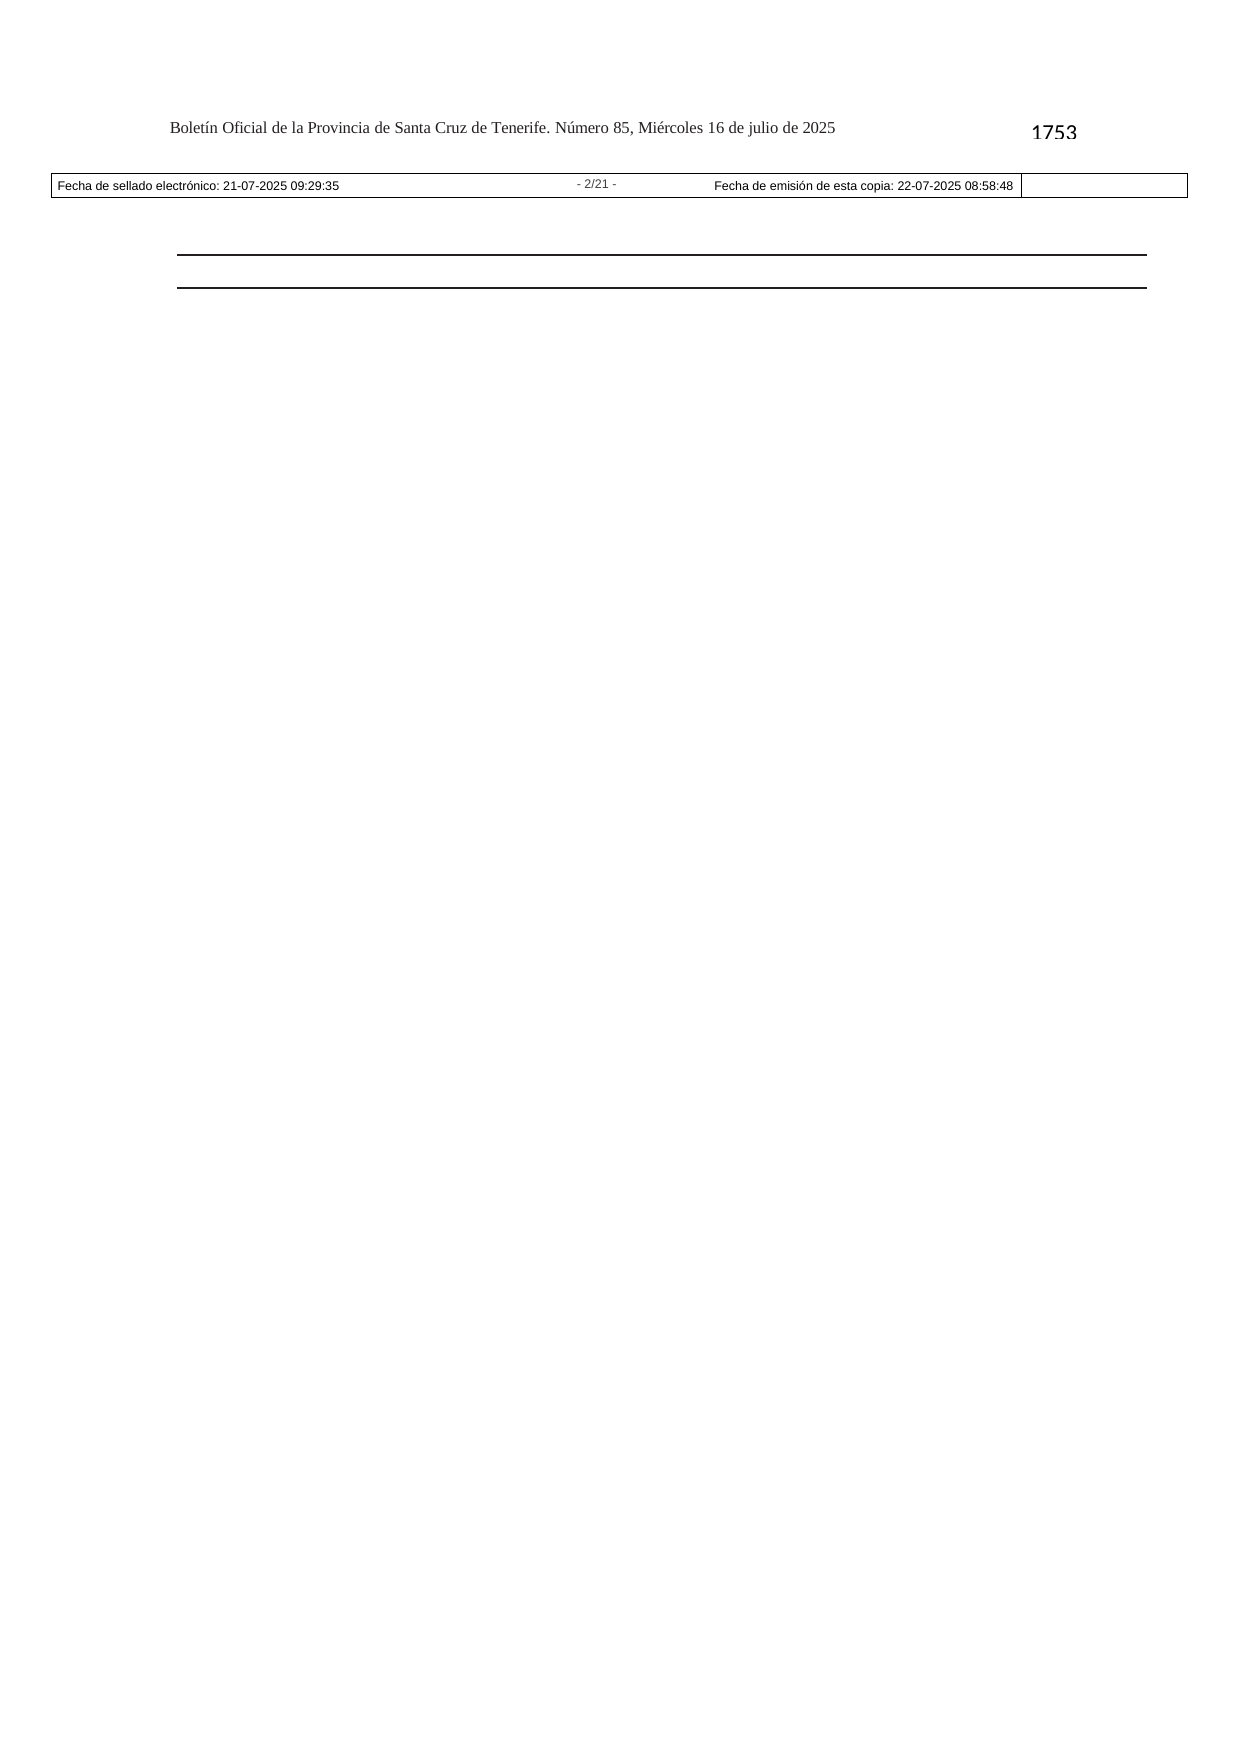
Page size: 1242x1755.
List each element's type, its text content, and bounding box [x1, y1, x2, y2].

table_header [1022, 174, 1187, 197]
table_cell Fecha de sellado electrónico: 21-07-2025 09:29:35 - 2/21 - Fecha de emisión de esta copia: 22-07-2025 08:58:48 [52, 174, 1021, 197]
